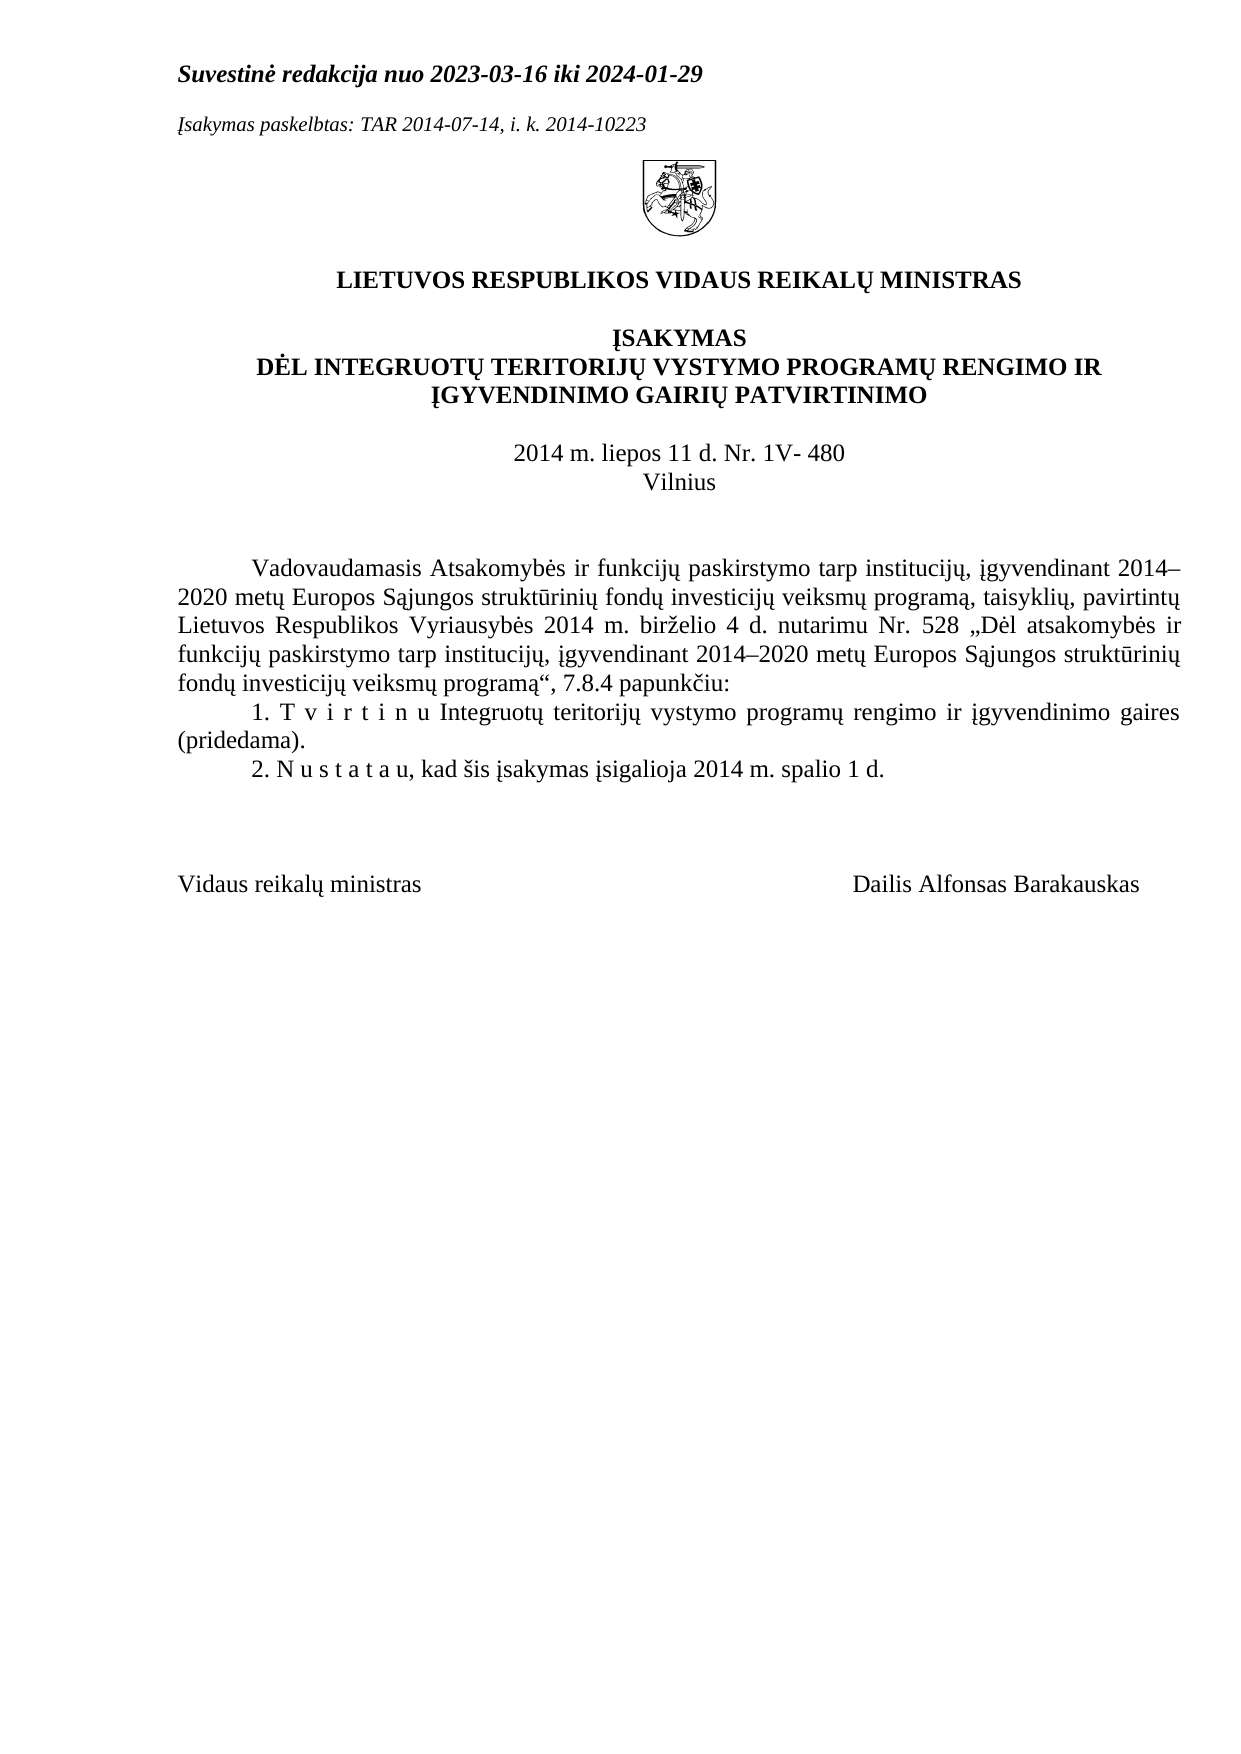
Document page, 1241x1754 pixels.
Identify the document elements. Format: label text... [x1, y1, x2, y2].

text 1. T v i r t i n u Integruotų teritorijų vystymo programų rengimo ir įgyvendinimo gaires (pridedama). [177, 697, 1181, 754]
text Vadovaudamasis Atsakomybės ir funkcijų paskirstymo tarp institucijų, įgyvendinant 2014–2020 metų Europos Sąjungos struktūrinių fondų investicijų veiksmų programą, taisyklių, pavirtintų Lietuvos Respublikos Vyriausybės 2014 m. birželio 4 d. nutarimu Nr. 528 „Dėl atsakomybės ir funkcijų paskirstymo tarp institucijų, įgyvendinant 2014–2020 metų Europos Sąjungos struktūrinių fondų investicijų veiksmų programą“, 7.8.4 papunkčiu: [177, 553, 1181, 697]
text Suvestinė redakcija nuo 2023-03-16 iki 2024-01-29 [177, 59, 1181, 88]
text Vidaus reikalų ministras Dailis Alfonsas Barakauskas [177, 869, 1181, 898]
text Vilnius [177, 467, 1181, 495]
text ĮSAKYMAS [177, 323, 1181, 352]
text DĖL INTEGRUOTŲ TERITORIJŲ VYSTYMO PROGRAMŲ RENGIMO IR ĮGYVENDINIMO GAIRIŲ PATVIRTINIMO [177, 352, 1181, 409]
text 2. N u s t a t a u, kad šis įsakymas įsigalioja 2014 m. spalio 1 d. [177, 754, 1181, 783]
text Įsakymas paskelbtas: TAR 2014-07-14, i. k. 2014-10223 [177, 112, 1181, 136]
text LIETUVOS RESPUBLIKOS VIDAUS REIKALŲ MINISTRAS [177, 265, 1181, 294]
text 2014 m. liepos 11 d. Nr. 1V- 480 [177, 438, 1181, 467]
